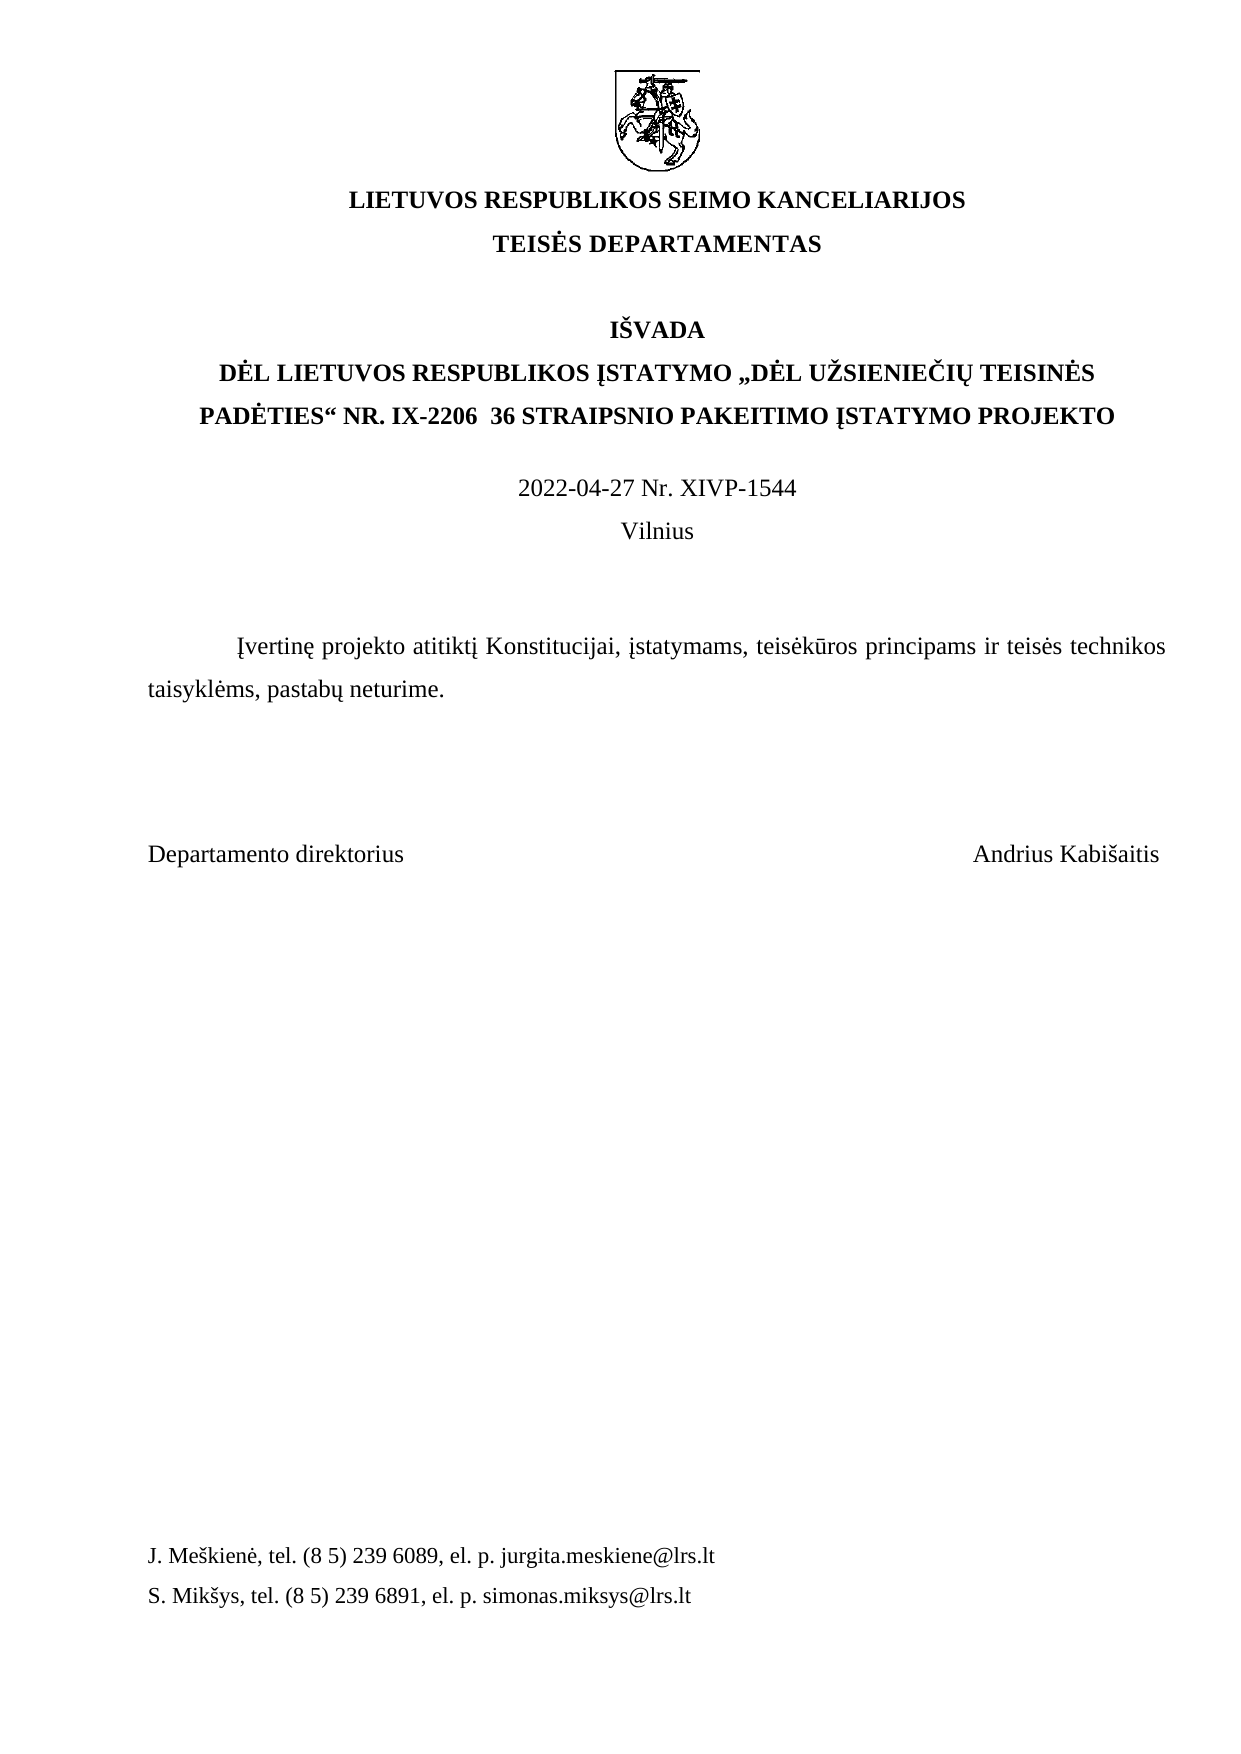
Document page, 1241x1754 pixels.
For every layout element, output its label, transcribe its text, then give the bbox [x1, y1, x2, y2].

text LIETUVOS RESPUBLIKOS SEIMO KANCELIARIJOS [148, 186, 1167, 214]
text S. Mikšys, tel. (8 5) 239 6891, el. p. simonas.miksys@lrs.lt [148, 1582, 1167, 1608]
text 2022-04-27 Nr. XIVP-1544 [148, 473, 1167, 502]
text DĖL LIETUVOS RESPUBLIKOS ĮSTATYMO „DĖL UŽSIENIEČIŲ TEISINĖS PADĖTIES“ NR. IX-2206 36 STRAIPSNIO PAKEITIMO ĮSTATYMO PROJEKTO [148, 358, 1167, 430]
text TEISĖS DEPARTAMENTAS [148, 229, 1167, 257]
text Vilnius [148, 516, 1167, 545]
text IŠVADA [148, 315, 1167, 344]
text Įvertinę projekto atitiktį Konstitucijai, įstatymams, teisėkūros principams ir teisės technikos taisyklėms, pastabų neturime. [148, 631, 1167, 703]
text J. Meškienė, tel. (8 5) 239 6089, el. p. jurgita.meskiene@lrs.lt [148, 1542, 1167, 1568]
text Departamento direktorius Andrius Kabišaitis [148, 830, 1162, 867]
